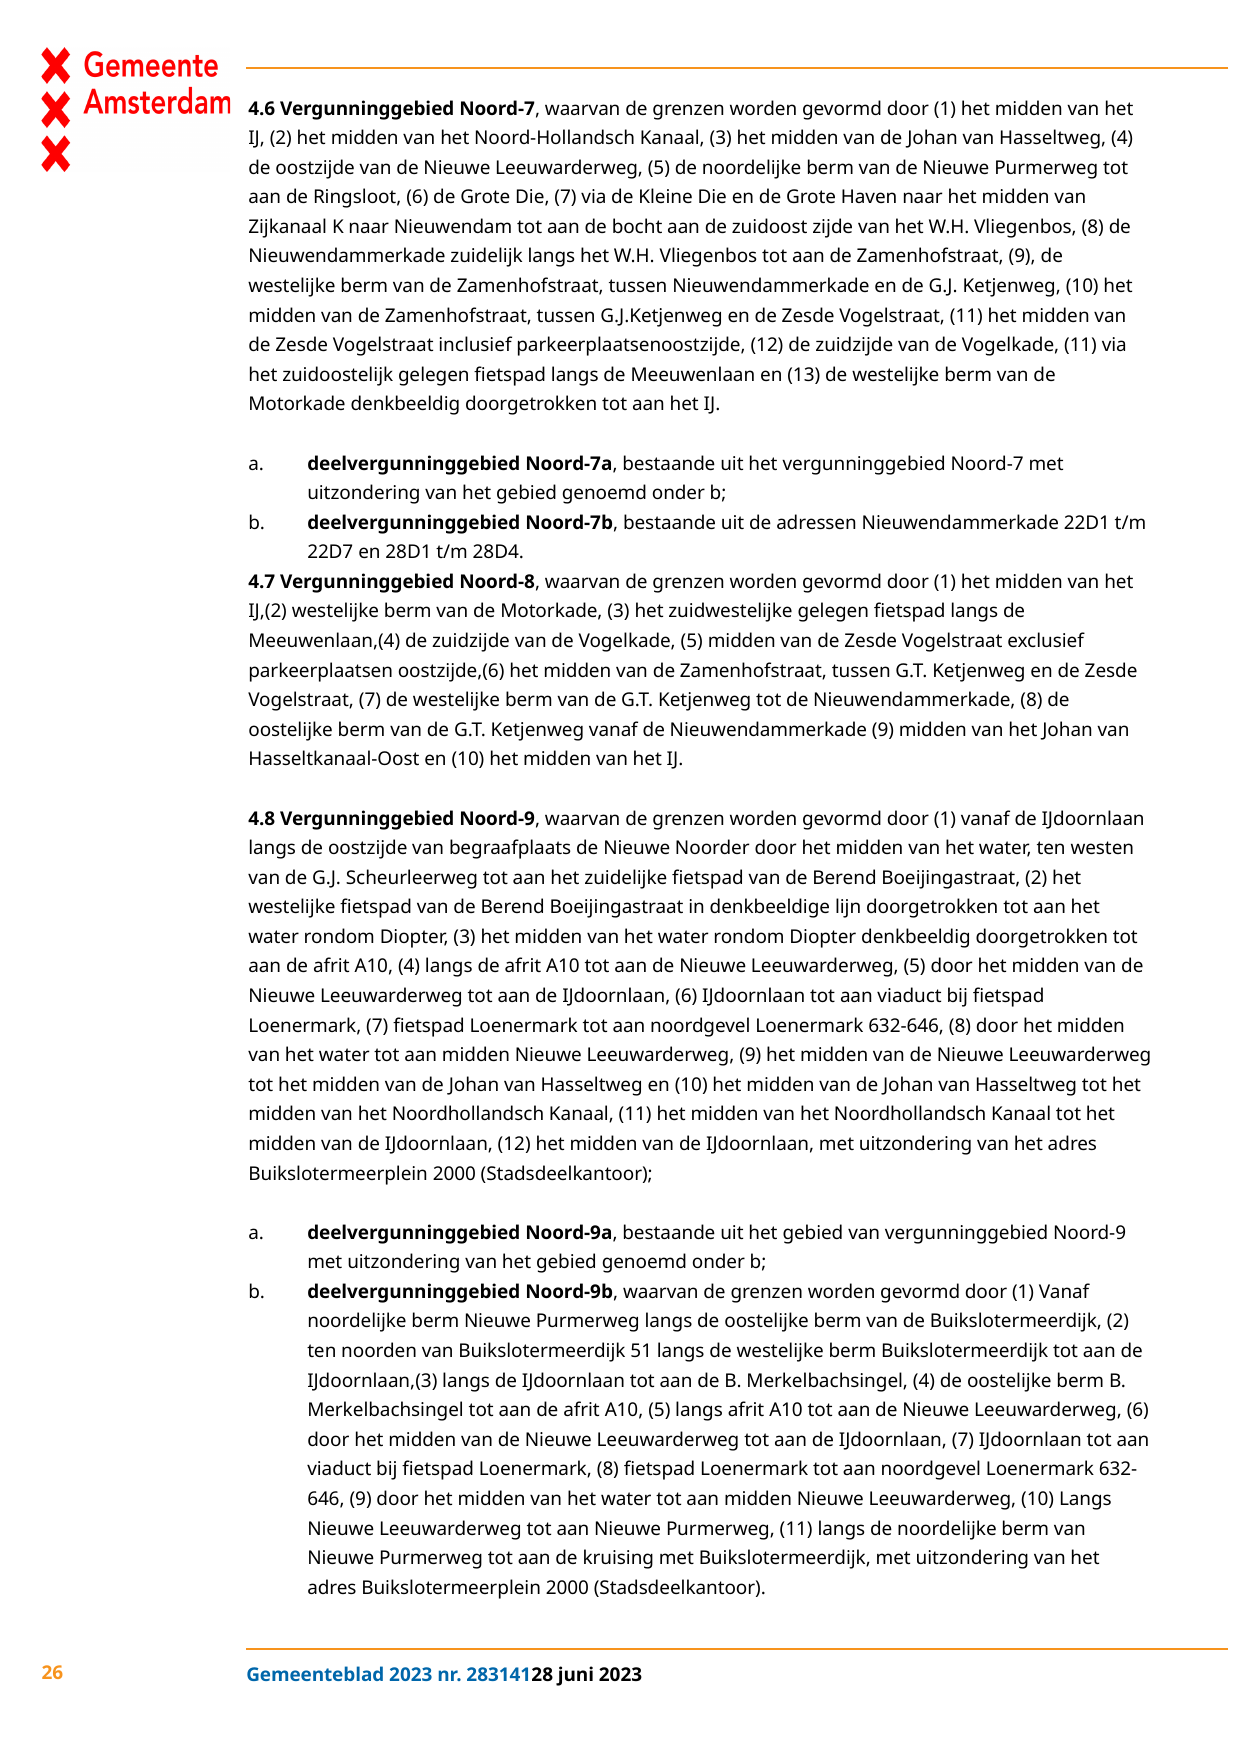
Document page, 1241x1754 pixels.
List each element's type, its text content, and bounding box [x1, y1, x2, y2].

list deelvergunninggebied Noord-7a, bestaande uit het vergunninggebied Noord-7 met uitzondering van het gebied genoemd onder b; [248, 450, 1152, 505]
list deelvergunninggebied Noord-7b, bestaande uit de adressen Nieuwendammerkade 22D1 t/m 22D7 en 28D1 t/m 28D4. [248, 509, 1152, 564]
list deelvergunninggebied Noord-9b, waarvan de grenzen worden gevormd door (1) Vanaf noordelijke berm Nieuwe Purmerweg langs de oostelijke berm van de Buikslotermeerdijk, (2) ten noorden van Buikslotermeerdijk 51 langs de westelijke berm Buikslotermeerdijk tot aan de IJdoornlaan,(3) langs de IJdoornlaan tot aan de B. Merkelbachsingel, (4) de oostelijke berm B. Merkelbachsingel tot aan de afrit A10, (5) langs afrit A10 tot aan de Nieuwe Leeuwarderweg, (6) door het midden van de Nieuwe Leeuwarderweg tot aan de IJdoornlaan, (7) IJdoornlaan tot aan viaduct bij fietspad Loenermark, (8) fietspad Loenermark tot aan noordgevel Loenermark 632-646, (9) door het midden van het water tot aan midden Nieuwe Leeuwarderweg, (10) Langs Nieuwe Leeuwarderweg tot aan Nieuwe Purmerweg, (11) langs de noordelijke berm van Nieuwe Purmerweg tot aan de kruising met Buikslotermeerdijk, met uitzondering van het adres Buikslotermeerplein 2000 (Stadsdeelkantoor). [248, 1278, 1152, 1600]
picture [41, 47, 231, 172]
list deelvergunninggebied Noord-9a, bestaande uit het gebied van vergunninggebied Noord-9 met uitzondering van het gebied genoemd onder b; [248, 1219, 1152, 1274]
text 4.7 Vergunninggebied Noord-8, waarvan de grenzen worden gevormd door (1) het midden van het IJ,(2) westelijke berm van de Motorkade, (3) het zuidwestelijke gelegen fietspad langs de Meeuwenlaan,(4) de zuidzijde van de Vogelkade, (5) midden van de Zesde Vogelstraat exclusief parkeerplaatsen oostzijde,(6) het midden van de Zamenhofstraat, tussen G.T. Ketjenweg en de Zesde Vogelstraat, (7) de westelijke berm van de G.T. Ketjenweg tot de Nieuwendammerkade, (8) de oostelijke berm van de G.T. Ketjenweg vanaf de Nieuwendammerkade (9) midden van het Johan van Hasseltkanaal-Oost en (10) het midden van het IJ. [248, 568, 1152, 771]
text 4.6 Vergunninggebied Noord-7, waarvan de grenzen worden gevormd door (1) het midden van het IJ, (2) het midden van het Noord-Hollandsch Kanaal, (3) het midden van de Johan van Hasseltweg, (4) de oostzijde van de Nieuwe Leeuwarderweg, (5) de noordelijke berm van de Nieuwe Purmerweg tot aan de Ringsloot, (6) de Grote Die, (7) via de Kleine Die en de Grote Haven naar het midden van Zijkanaal K naar Nieuwendam tot aan de bocht aan de zuidoost zijde van het W.H. Vliegenbos, (8) de Nieuwendammerkade zuidelijk langs het W.H. Vliegenbos tot aan de Zamenhofstraat, (9), de westelijke berm van de Zamenhofstraat, tussen Nieuwendammerkade en de G.J. Ketjenweg, (10) het midden van de Zamenhofstraat, tussen G.J.Ketjenweg en de Zesde Vogelstraat, (11) het midden van de Zesde Vogelstraat inclusief parkeerplaatsenoostzijde, (12) de zuidzijde van de Vogelkade, (11) via het zuidoostelijk gelegen fietspad langs de Meeuwenlaan en (13) de westelijke berm van de Motorkade denkbeeldig doorgetrokken tot aan het IJ. [248, 95, 1152, 416]
text 4.8 Vergunninggebied Noord-9, waarvan de grenzen worden gevormd door (1) vanaf de IJdoornlaan langs de oostzijde van begraafplaats de Nieuwe Noorder door het midden van het water, ten westen van de G.J. Scheurleerweg tot aan het zuidelijke fietspad van de Berend Boeijingastraat, (2) het westelijke fietspad van de Berend Boeijingastraat in denkbeeldige lijn doorgetrokken tot aan het water rondom Diopter, (3) het midden van het water rondom Diopter denkbeeldig doorgetrokken tot aan de afrit A10, (4) langs de afrit A10 tot aan de Nieuwe Leeuwarderweg, (5) door het midden van de Nieuwe Leeuwarderweg tot aan de IJdoornlaan, (6) IJdoornlaan tot aan viaduct bij fietspad Loenermark, (7) fietspad Loenermark tot aan noordgevel Loenermark 632-646, (8) door het midden van het water tot aan midden Nieuwe Leeuwarderweg, (9) het midden van de Nieuwe Leeuwarderweg tot het midden van de Johan van Hasseltweg en (10) het midden van de Johan van Hasseltweg tot het midden van het Noordhollandsch Kanaal, (11) het midden van het Noordhollandsch Kanaal tot het midden van de IJdoornlaan, (12) het midden van de IJdoornlaan, met uitzondering van het adres Buikslotermeerplein 2000 (Stadsdeelkantoor); [248, 805, 1152, 1186]
